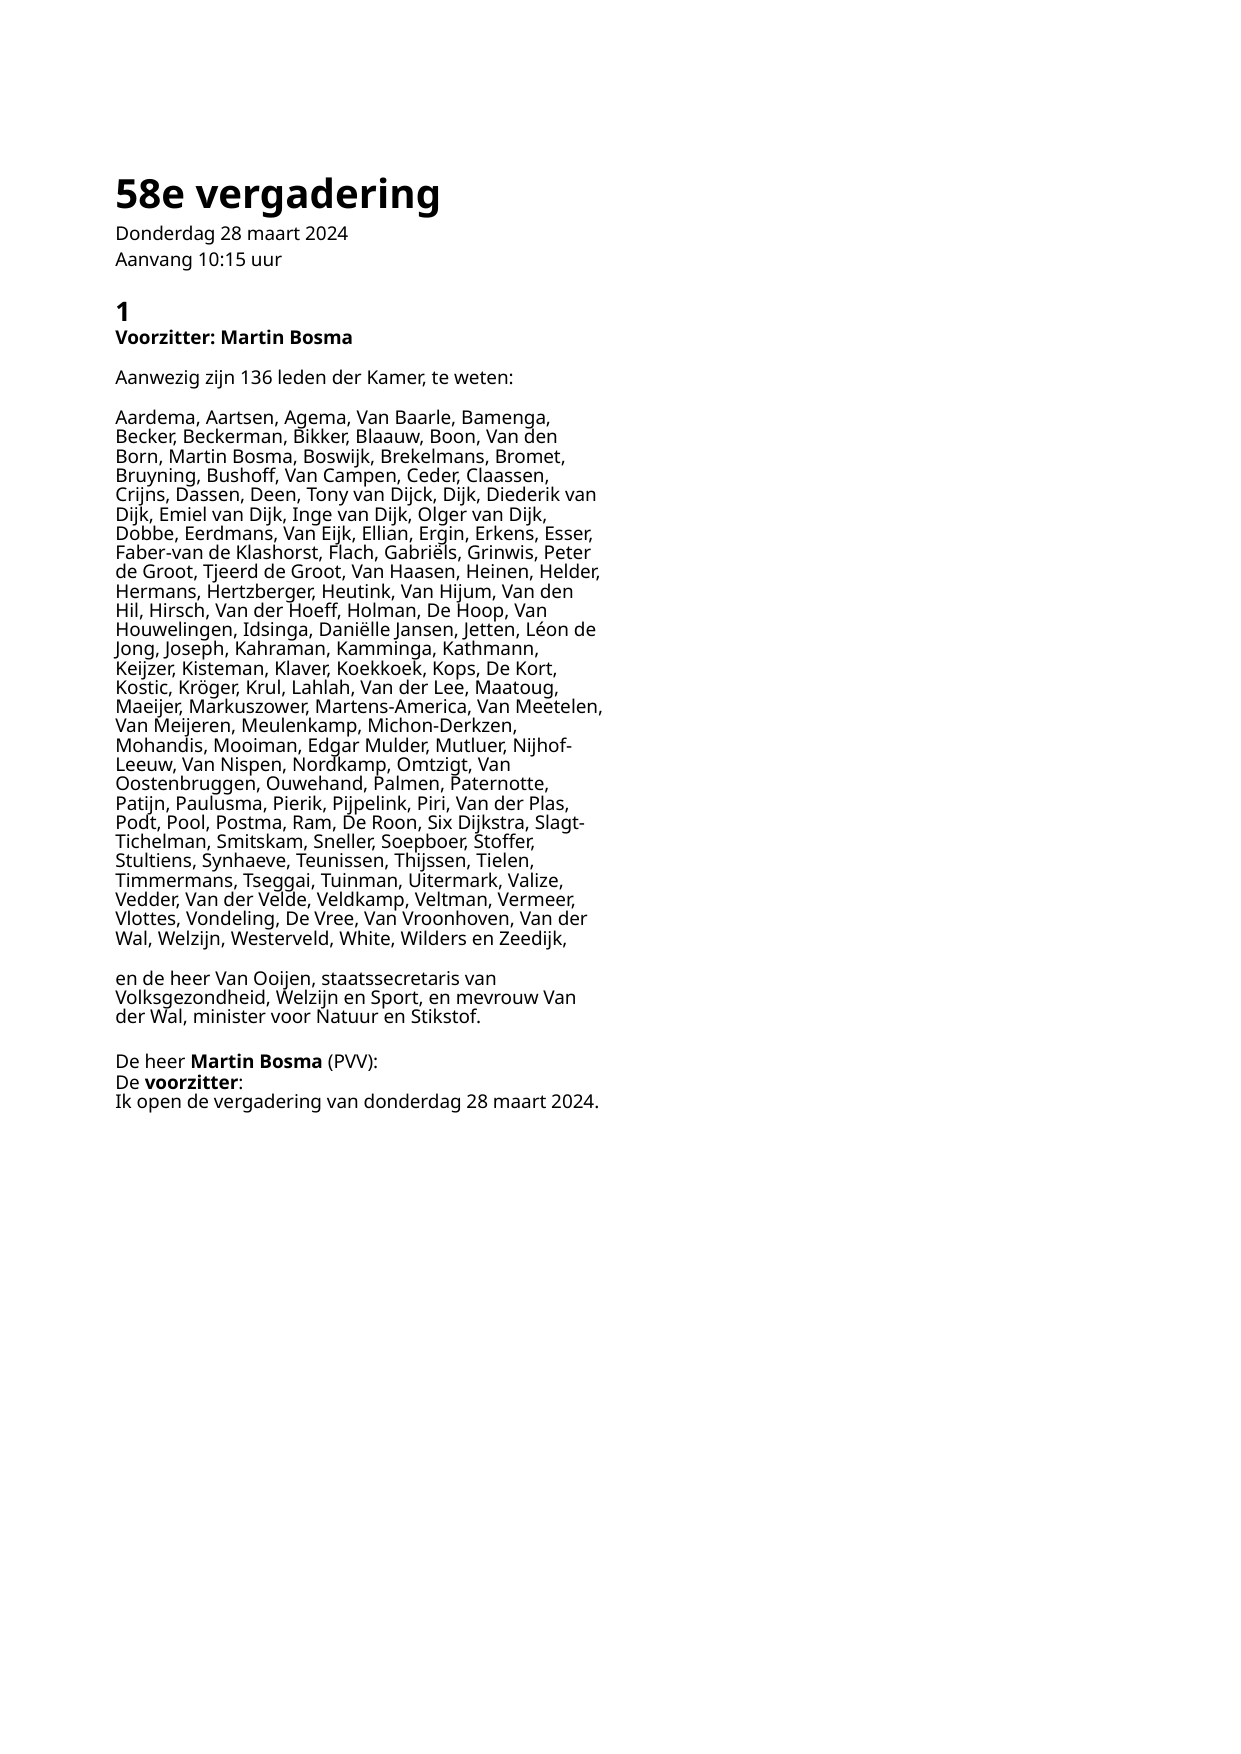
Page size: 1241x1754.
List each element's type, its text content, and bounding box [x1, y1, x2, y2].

text De voorzitter: [115, 1074, 605, 1093]
text Ik open de vergadering van donderdag 28 maart 2024. [115, 1093, 605, 1112]
text 58e vergadering [115, 165, 605, 220]
text Aanwezig zijn 136 leden der Kamer, te weten: [115, 369, 605, 388]
text Voorzitter: Martin Bosma [115, 329, 605, 348]
text Aanvang 10:15 uur [115, 246, 605, 272]
text Donderdag 28 maart 2024 [115, 220, 605, 246]
text 1 [115, 292, 605, 329]
text Aardema, Aartsen, Agema, Van Baarle, Bamenga, Becker, Beckerman, Bikker, Blaauw, Boon, Van den Born, Martin Bosma, Boswijk, Brekelmans, Bromet, Bruyning, Bushoff, Van Campen, Ceder, Claassen, Crijns, Dassen, Deen, Tony van Dijck, Dijk, Diederik van Dijk, Emiel van Dijk, Inge van Dijk, Olger van Dijk, Dobbe, Eerdmans, Van Eijk, Ellian, Ergin, Erkens, Esser, Faber-van de Klashorst, Flach, Gabriëls, Grinwis, Peter de Groot, Tjeerd de Groot, Van Haasen, Heinen, Helder, Hermans, Hertzberger, Heutink, Van Hijum, Van den Hil, Hirsch, Van der Hoeff, Holman, De Hoop, Van Houwelingen, Idsinga, Daniëlle Jansen, Jetten, Léon de Jong, Joseph, Kahraman, Kamminga, Kathmann, Keijzer, Kisteman, Klaver, Koekkoek, Kops, De Kort, Kostic, Kröger, Krul, Lahlah, Van der Lee, Maatoug, Maeijer, Markuszower, Martens-America, Van Meetelen, Van Meijeren, Meulenkamp, Michon-Derkzen, Mohandis, Mooiman, Edgar Mulder, Mutluer, Nijhof-Leeuw, Van Nispen, Nordkamp, Omtzigt, Van Oostenbruggen, Ouwehand, Palmen, Paternotte, Patijn, Paulusma, Pierik, Pijpelink, Piri, Van der Plas, Podt, Pool, Postma, Ram, De Roon, Six Dijkstra, Slagt-Tichelman, Smitskam, Sneller, Soepboer, Stoffer, Stultiens, Synhaeve, Teunissen, Thijssen, Tielen, Timmermans, Tseggai, Tuinman, Uitermark, Valize, Vedder, Van der Velde, Veldkamp, Veltman, Vermeer, Vlottes, Vondeling, De Vree, Van Vroonhoven, Van der Wal, Welzijn, Westerveld, White, Wilders en Zeedijk, [115, 409, 605, 949]
text De heer Martin Bosma (PVV): [115, 1048, 605, 1074]
text en de heer Van Ooijen, staatssecretaris van Volksgezondheid, Welzijn en Sport, en mevrouw Van der Wal, minister voor Natuur en Stikstof. [115, 969, 605, 1027]
